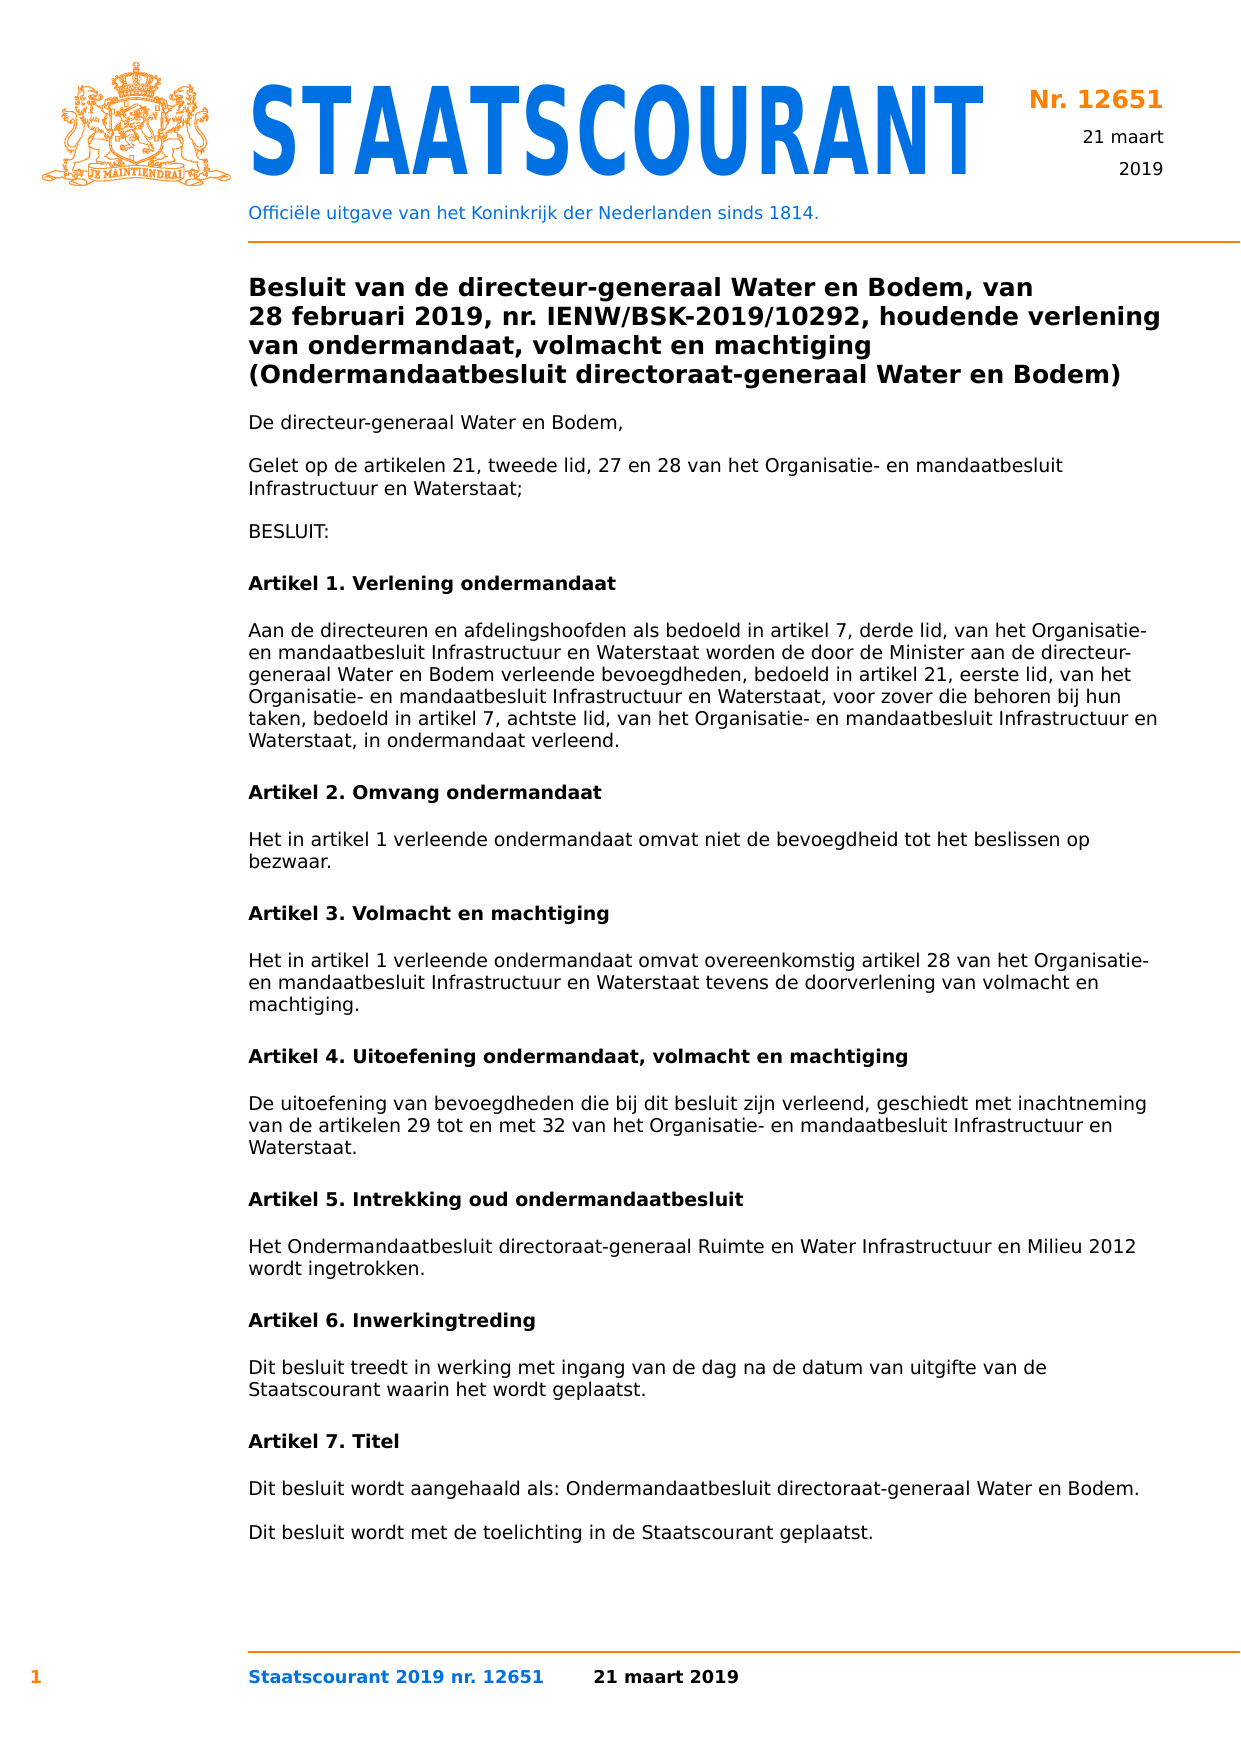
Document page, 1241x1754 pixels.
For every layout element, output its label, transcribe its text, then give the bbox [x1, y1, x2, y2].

subtitle Artikel 5. Intrekking oud ondermandaatbesluit [248, 1189, 1163, 1211]
text Dit besluit wordt met de toelichting in de Staatscourant geplaatst. [248, 1522, 1163, 1543]
subtitle Besluit van de directeur-generaal Water en Bodem, van 28 februari 2019, nr. IENW/BSK-2019/10292, houdende verlening van ondermandaat, volmacht en machtiging (Ondermandaatbesluit directoraat-generaal Water en Bodem) [248, 273, 1163, 390]
text Het Ondermandaatbesluit directoraat-generaal Ruimte en Water Infrastructuur en Milieu 2012 wordt ingetrokken. [248, 1236, 1163, 1280]
text Dit besluit treedt in werking met ingang van de dag na de datum van uitgifte van de Staatscourant waarin het wordt geplaatst. [248, 1357, 1163, 1401]
subtitle Artikel 2. Omvang ondermandaat [248, 782, 1163, 804]
table_cell 21 maart [998, 121, 1240, 153]
picture [41, 62, 231, 186]
text De uitoefening van bevoegdheden die bij dit besluit zijn verleend, geschiedt met inachtneming van de artikelen 29 tot en met 32 van het Organisatie- en mandaatbesluit Infrastructuur en Waterstaat. [248, 1093, 1163, 1159]
text Aan de directeuren en afdelingshoofden als bedoeld in artikel 7, derde lid, van het Organisatie- en mandaatbesluit Infrastructuur en Waterstaat worden de door de Minister aan de directeur-generaal Water en Bodem verleende bevoegdheden, bedoeld in artikel 21, eerste lid, van het Organisatie- en mandaatbesluit Infrastructuur en Waterstaat, voor zover die behoren bij hun taken, bedoeld in artikel 7, achtste lid, van het Organisatie- en mandaatbesluit Infrastructuur en Waterstaat, in ondermandaat verleend. [248, 620, 1163, 752]
subtitle Artikel 7. Titel [248, 1431, 1163, 1453]
text BESLUIT: [248, 521, 1163, 543]
text De directeur-generaal Water en Bodem, [248, 412, 1163, 433]
subtitle Artikel 4. Uitoefening ondermandaat, volmacht en machtiging [248, 1046, 1163, 1068]
table_header [25, 62, 248, 241]
text Het in artikel 1 verleende ondermandaat omvat niet de bevoegdheid tot het beslissen op bezwaar. [248, 829, 1163, 873]
subtitle Artikel 6. Inwerkingtreding [248, 1310, 1163, 1332]
table_header Nr. 12651 [998, 62, 1240, 121]
table_cell 2019 [998, 153, 1240, 203]
text Dit besluit wordt aangehaald als: Ondermandaatbesluit directoraat-generaal Water en Bodem. [248, 1478, 1163, 1500]
subtitle Artikel 1. Verlening ondermandaat [248, 573, 1163, 595]
text Het in artikel 1 verleende ondermandaat omvat overeenkomstig artikel 28 van het Organisatie- en mandaatbesluit Infrastructuur en Waterstaat tevens de doorverlening van volmacht en machtiging. [248, 950, 1163, 1016]
table_cell Officiële uitgave van het Koninkrijk der Nederlanden sinds 1814. [248, 203, 1240, 241]
table_header STAATSCOURANT [248, 62, 998, 203]
text Gelet op de artikelen 21, tweede lid, 27 en 28 van het Organisatie- en mandaatbesluit Infrastructuur en Waterstaat; [248, 455, 1163, 499]
subtitle Artikel 3. Volmacht en machtiging [248, 903, 1163, 925]
